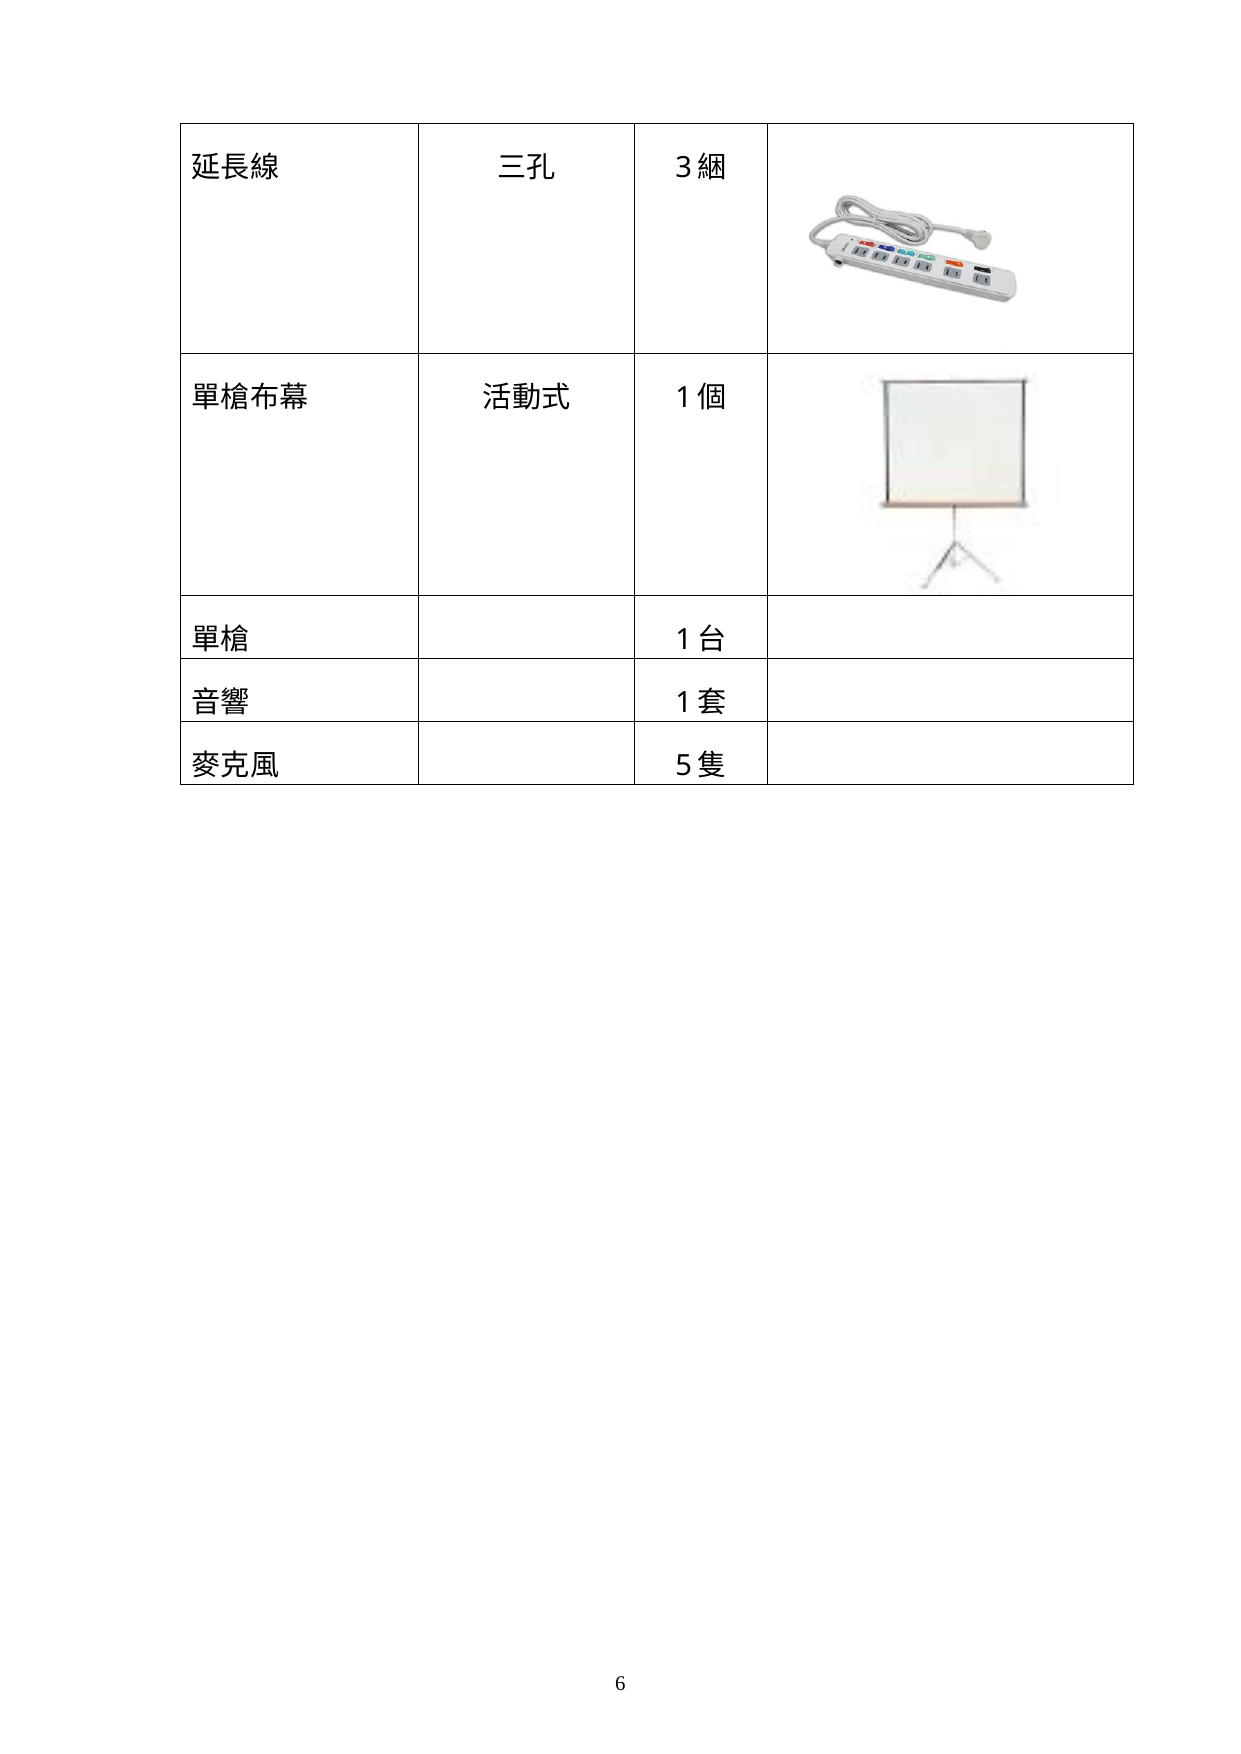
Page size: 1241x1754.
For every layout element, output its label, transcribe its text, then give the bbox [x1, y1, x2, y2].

table_cell [419, 596, 634, 658]
picture [840, 373, 1062, 595]
table_cell [768, 659, 1133, 721]
table_cell 1個 [635, 354, 767, 594]
table_cell 1套 [635, 659, 767, 721]
table_cell 三孔 [419, 124, 634, 352]
picture [808, 143, 1018, 353]
table_cell [419, 659, 634, 721]
table_cell [768, 596, 1133, 658]
table_cell 單槍 [181, 596, 418, 658]
table_cell 活動式 [419, 354, 634, 594]
table_cell 麥克風 [181, 722, 418, 784]
table_cell 延長線 [181, 124, 418, 352]
table_cell [768, 722, 1133, 784]
table_cell [419, 722, 634, 784]
table_cell [768, 354, 1133, 594]
table_cell 單槍布幕 [181, 354, 418, 594]
table_cell 1台 [635, 596, 767, 658]
table_cell 音響 [181, 659, 418, 721]
table_cell 5隻 [635, 722, 767, 784]
table_cell 3綑 [635, 124, 767, 352]
table_cell [768, 124, 1133, 352]
